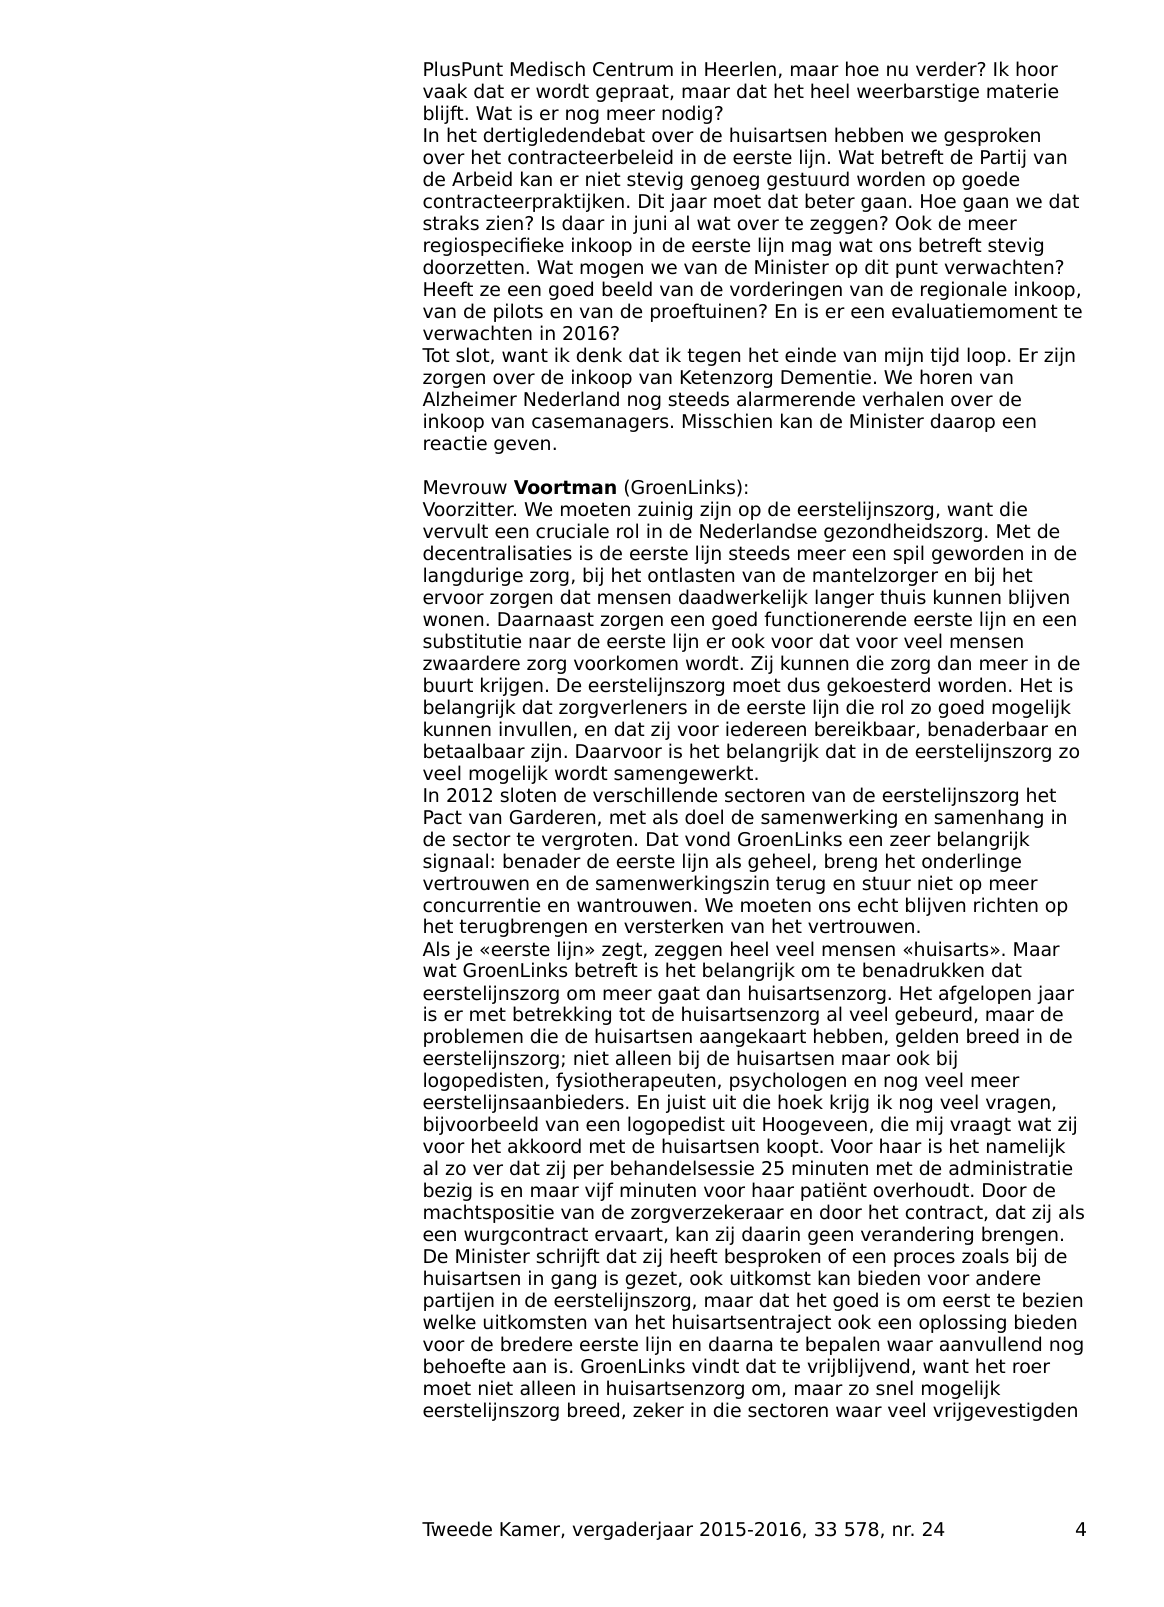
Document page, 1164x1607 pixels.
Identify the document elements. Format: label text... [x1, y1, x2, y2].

text Tot slot, want ik denk dat ik tegen het einde van mijn tijd loop. Er zijn zorgen over de inkoop van Ketenzorg Dementie. We horen van Alzheimer Nederland nog steeds alarmerende verhalen over de inkoop van casemanagers. Misschien kan de Minister daarop een reactie geven. [422, 345, 1087, 455]
text PlusPunt Medisch Centrum in Heerlen, maar hoe nu verder? Ik hoor vaak dat er wordt gepraat, maar dat het heel weerbarstige materie blijft. Wat is er nog meer nodig? [422, 59, 1087, 125]
text Voorzitter. We moeten zuinig zijn op de eerstelijnszorg, want die vervult een cruciale rol in de Nederlandse gezondheidszorg. Met de decentralisaties is de eerste lijn steeds meer een spil geworden in de langdurige zorg, bij het ontlasten van de mantelzorger en bij het ervoor zorgen dat mensen daadwerkelijk langer thuis kunnen blijven wonen. Daarnaast zorgen een goed functionerende eerste lijn en een substitutie naar de eerste lijn er ook voor dat voor veel mensen zwaardere zorg voorkomen wordt. Zij kunnen die zorg dan meer in de buurt krijgen. De eerstelijnszorg moet dus gekoesterd worden. Het is belangrijk dat zorgverleners in de eerste lijn die rol zo goed mogelijk kunnen invullen, en dat zij voor iedereen bereikbaar, benaderbaar en betaalbaar zijn. Daarvoor is het belangrijk dat in de eerstelijnszorg zo veel mogelijk wordt samengewerkt. [422, 499, 1087, 784]
text Mevrouw Voortman (GroenLinks): [422, 477, 1087, 499]
text In het dertigledendebat over de huisartsen hebben we gesproken over het contracteerbeleid in de eerste lijn. Wat betreft de Partij van de Arbeid kan er niet stevig genoeg gestuurd worden op goede contracteerpraktijken. Dit jaar moet dat beter gaan. Hoe gaan we dat straks zien? Is daar in juni al wat over te zeggen? Ook de meer regiospecifieke inkoop in de eerste lijn mag wat ons betreft stevig doorzetten. Wat mogen we van de Minister op dit punt verwachten? Heeft ze een goed beeld van de vorderingen van de regionale inkoop, van de pilots en van de proeftuinen? En is er een evaluatiemoment te verwachten in 2016? [422, 125, 1087, 345]
text Als je «eerste lijn» zegt, zeggen heel veel mensen «huisarts». Maar wat GroenLinks betreft is het belangrijk om te benadrukken dat eerstelijnszorg om meer gaat dan huisartsenzorg. Het afgelopen jaar is er met betrekking tot de huisartsenzorg al veel gebeurd, maar de problemen die de huisartsen aangekaart hebben, gelden breed in de eerstelijnszorg; niet alleen bij de huisartsen maar ook bij logopedisten, fysiotherapeuten, psychologen en nog veel meer eerstelijnsaanbieders. En juist uit die hoek krijg ik nog veel vragen, bijvoorbeeld van een logopedist uit Hoogeveen, die mij vraagt wat zij voor het akkoord met de huisartsen koopt. Voor haar is het namelijk al zo ver dat zij per behandelsessie 25 minuten met de administratie bezig is en maar vijf minuten voor haar patiënt overhoudt. Door de machtspositie van de zorgverzekeraar en door het contract, dat zij als een wurgcontract ervaart, kan zij daarin geen verandering brengen. De Minister schrijft dat zij heeft besproken of een proces zoals bij de huisartsen in gang is gezet, ook uitkomst kan bieden voor andere partijen in de eerstelijnszorg, maar dat het goed is om eerst te bezien welke uitkomsten van het huisartsentraject ook een oplossing bieden voor de bredere eerste lijn en daarna te bepalen waar aanvullend nog behoefte aan is. GroenLinks vindt dat te vrijblijvend, want het roer moet niet alleen in huisartsenzorg om, maar zo snel mogelijk eerstelijnszorg breed, zeker in die sectoren waar veel vrijgevestigden [422, 938, 1087, 1422]
text In 2012 sloten de verschillende sectoren van de eerstelijnszorg het Pact van Garderen, met als doel de samenwerking en samenhang in de sector te vergroten. Dat vond GroenLinks een zeer belangrijk signaal: benader de eerste lijn als geheel, breng het onderlinge vertrouwen en de samenwerkingszin terug en stuur niet op meer concurrentie en wantrouwen. We moeten ons echt blijven richten op het terugbrengen en versterken van het vertrouwen. [422, 784, 1087, 938]
